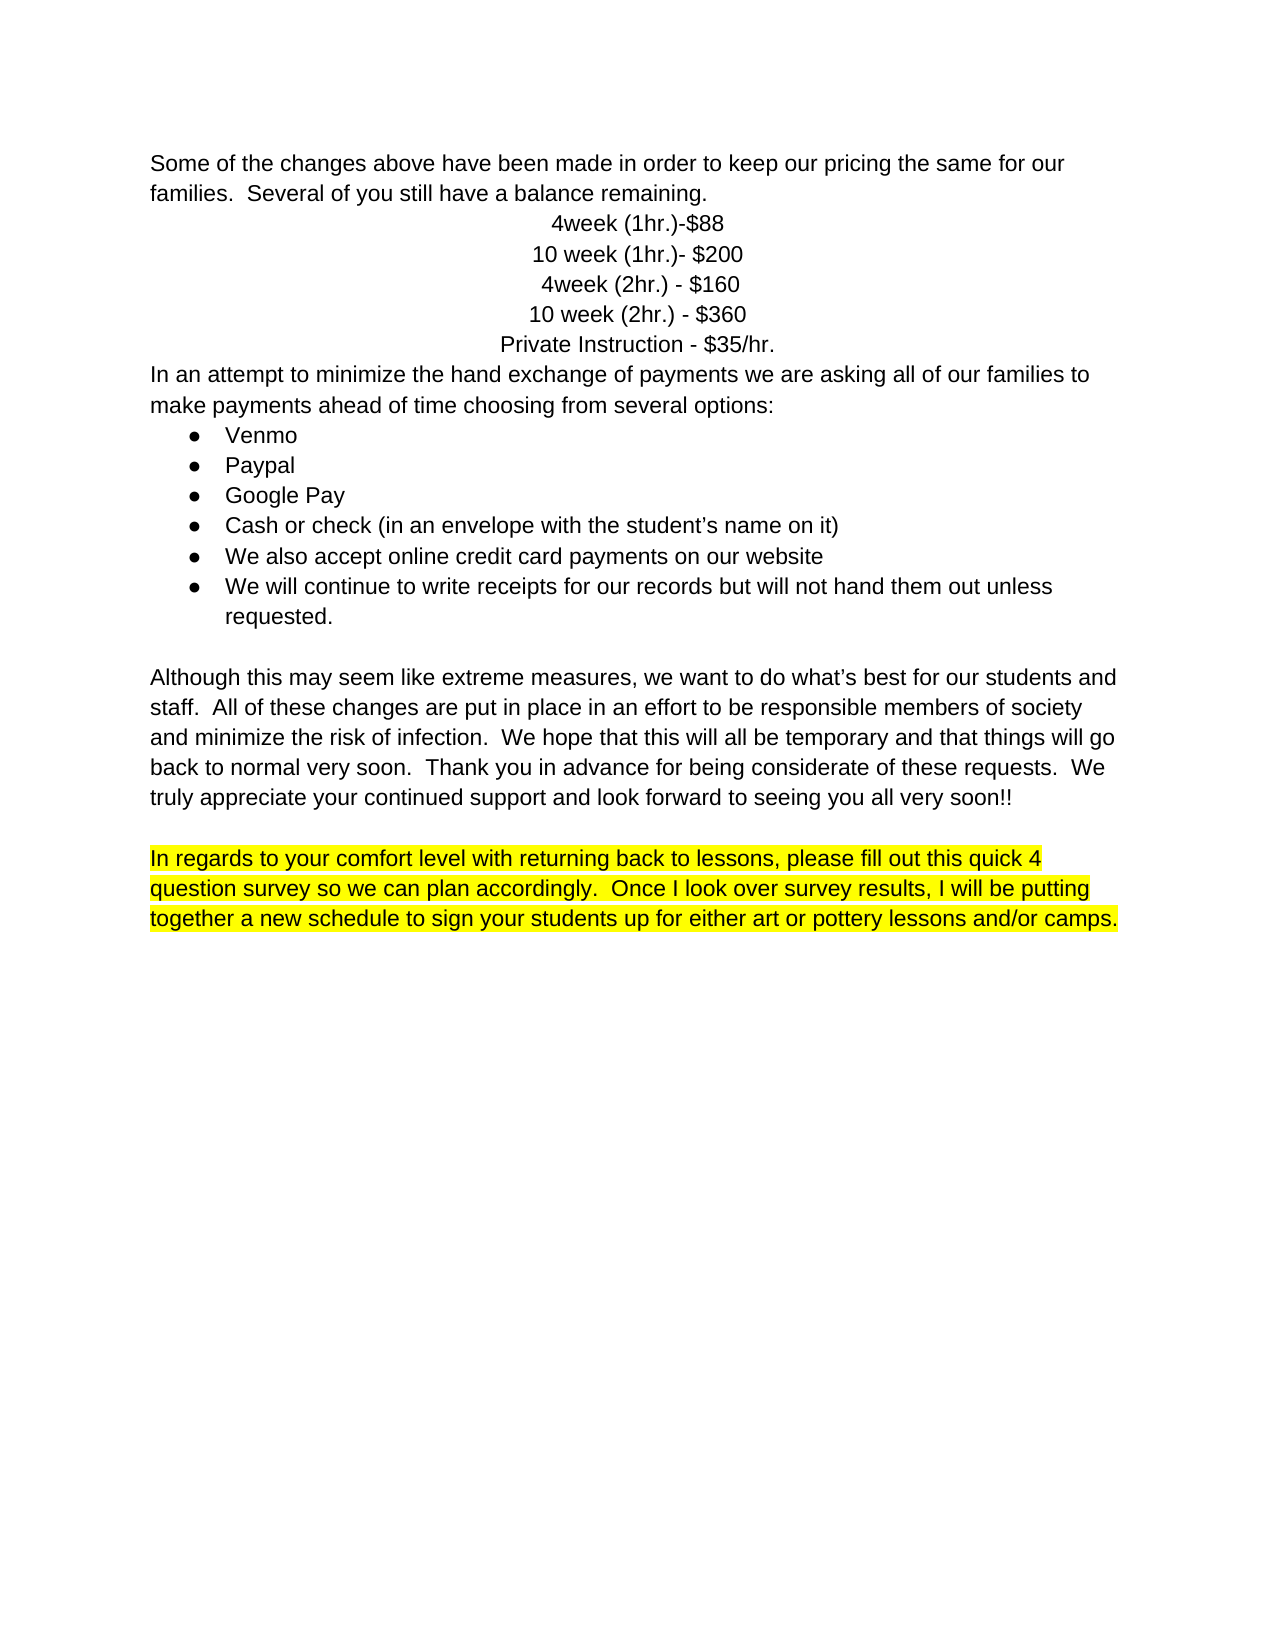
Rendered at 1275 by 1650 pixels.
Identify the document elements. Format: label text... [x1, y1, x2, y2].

text 4week (1hr.)-$88 [150, 210, 1125, 237]
list Venmo [187, 422, 1125, 448]
list Google Pay [187, 482, 1125, 509]
list We will continue to write receipts for our records but will not hand them out unless requested. [187, 573, 1125, 629]
list Cash or check (in an envelope with the student’s name on it) [187, 512, 1125, 539]
list We also accept online credit card payments on our website [187, 543, 1125, 569]
text Private Instruction - $35/hr. [150, 331, 1125, 358]
text In an attempt to minimize the hand exchange of payments we are asking all of our families to make payments ahead of time choosing from several options: [150, 361, 1125, 418]
text Although this may seem like extreme measures, we want to do what’s best for our students and staff. All of these changes are put in place in an effort to be responsible members of society and minimize the risk of infection. We hope that this will all be temporary and that things will go back to normal very soon. Thank you in advance for being considerate of these requests. We truly appreciate your continued support and look forward to seeing you all very soon!! [150, 663, 1125, 811]
text 10 week (2hr.) - $360 [150, 301, 1125, 327]
text 4week (2hr.) - $160 [150, 271, 1125, 297]
text In regards to your comfort level with returning back to lessons, please fill out this quick 4 question survey so we can plan accordingly. Once I look over survey results, I will be putting together a new schedule to sign your students up for either art or pottery lessons and/or camps. [150, 845, 1125, 932]
text 10 week (1hr.)- $200 [150, 241, 1125, 267]
text Some of the changes above have been made in order to keep our pricing the same for our families. Several of you still have a balance remaining. [150, 150, 1125, 207]
list Paypal [187, 452, 1125, 478]
